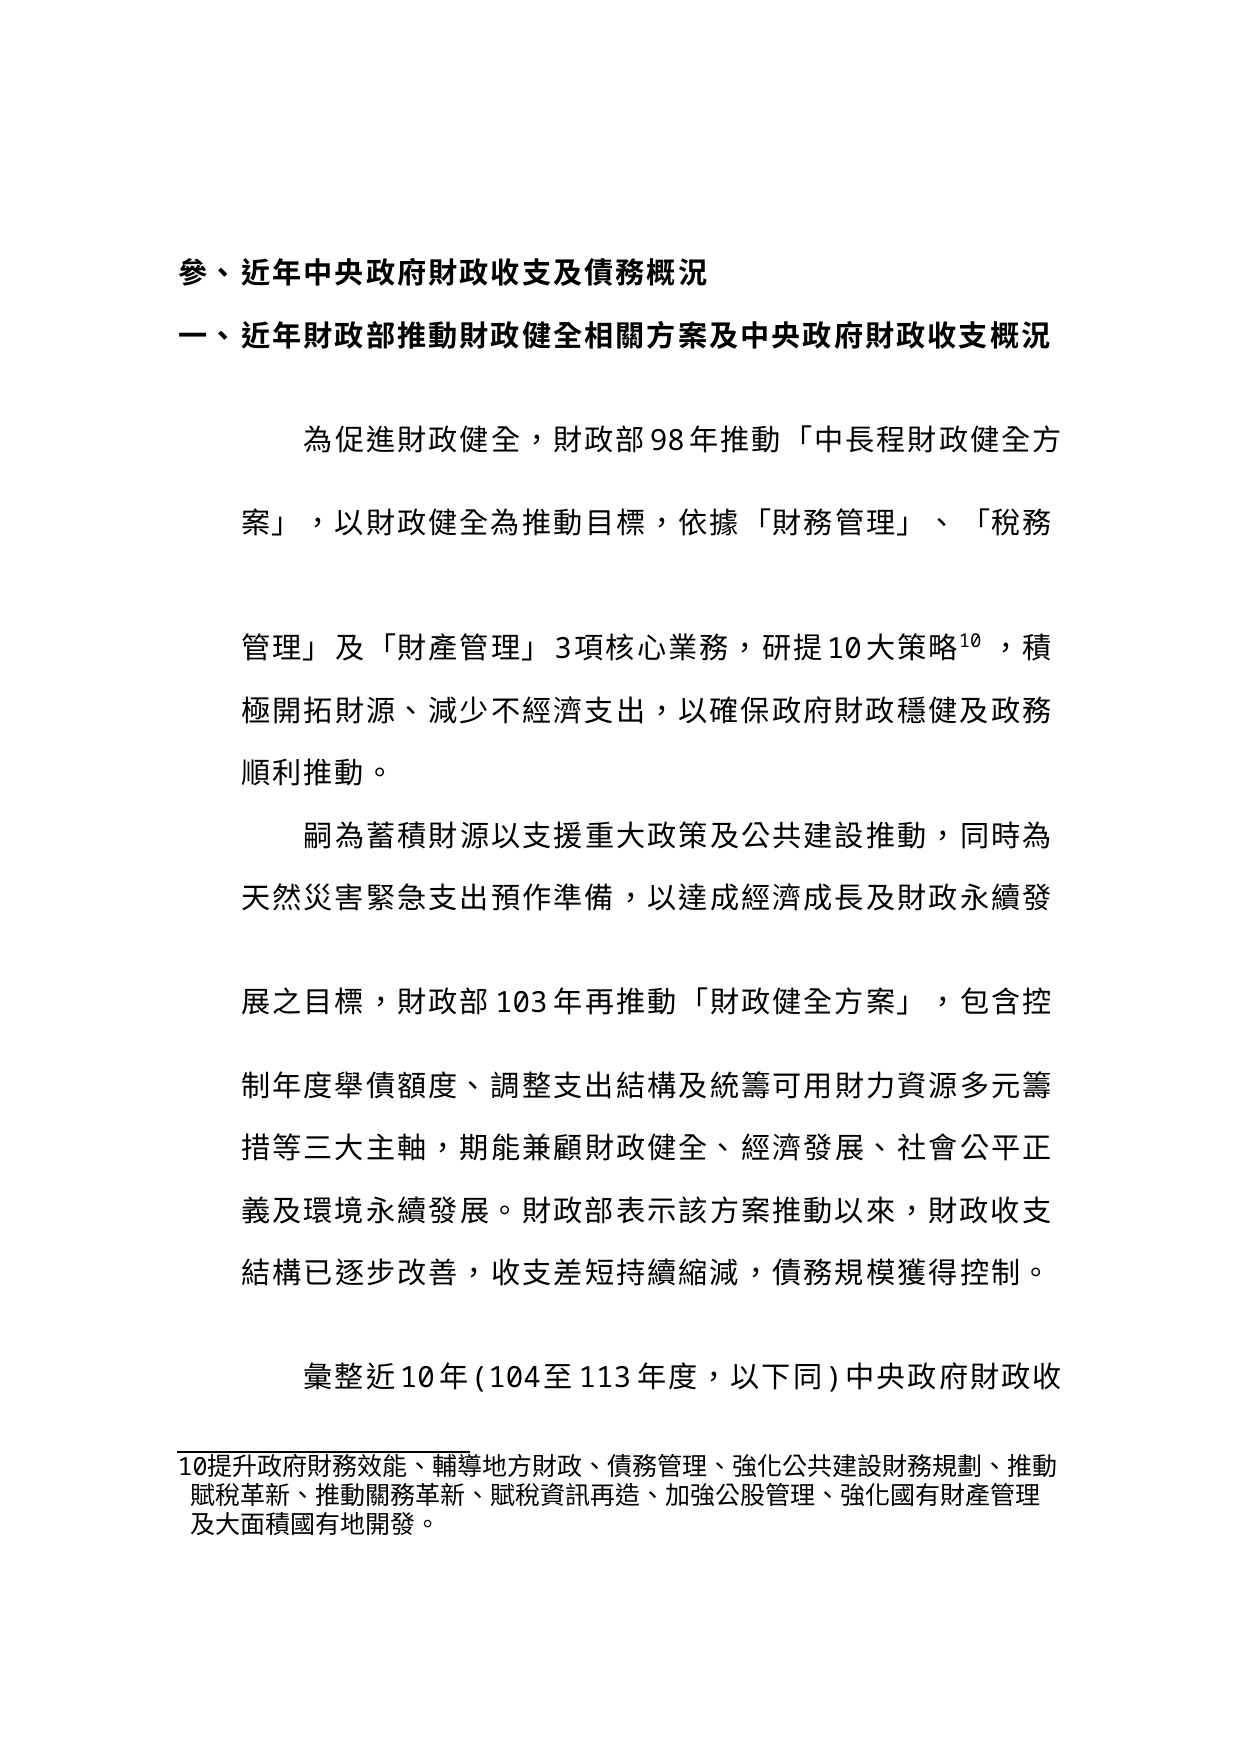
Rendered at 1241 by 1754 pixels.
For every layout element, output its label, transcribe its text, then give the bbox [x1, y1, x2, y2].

text 提升政府財務效能、輔導地方財政、債務管理、強化公共建設財務規劃、推動賦稅革新、推動關務革新、賦稅資訊再造、加強公股管理、強化國有財產管理及大面積國有地開發。 [177, 1452, 1063, 1539]
text 一、近年財政部推動財政健全相關方案及中央政府財政收支概況 [177, 292, 1063, 354]
text 為促進財政健全，財政部98年推動「中長程財政健全方案」，以財政健全為推動目標，依據「財務管理」、「稅務管理」及「財產管理」3項核心業務，研提10大策略，積極開拓財源、減少不經濟支出，以確保政府財政穩健及政務順利推動。 [236, 354, 1063, 792]
text 嗣為蓄積財源以支援重大政策及公共建設推動，同時為天然災害緊急支出預作準備，以達成經濟成長及財政永續發展之目標，財政部103年再推動「財政健全方案」，包含控制年度舉債額度、調整支出結構及統籌可用財力資源多元籌措等三大主軸，期能兼顧財政健全、經濟發展、社會公平正義及環境永續發展。財政部表示該方案推動以來，財政收支結構已逐步改善，收支差短持續縮減，債務規模獲得控制。 [236, 792, 1063, 1292]
text 彙整近10年(104至113年度，以下同)中央政府財政收支及餘絀情形(詳表3-1-1)，中央政府總決算除104及105年度為短絀外，其餘年度均為賸餘，惟特別預決算均為短絀。近10年總決算及特別決算餘絀兩者合抵，共產生4次賸餘及6次短絀，短絀年度多於賸餘年度，其中104至106年度間短絀金額除105年度較高、為504億元外，104及106年度均未達200億元；107及108年度轉絀為餘，分別賸餘167億元及160億元；109至112年間特別決算短絀數介於4,058億元至5,023億元間，加計總決算賸餘數後，除111年度產生賸餘數696億元外，其餘年度仍呈短絀；至113年度因特別決算短絀數大幅降低，加計總決算賸餘數後，該年度產生賸餘數983億元。 [236, 1292, 1063, 1417]
text 參、近年中央政府財政收支及債務概況 [177, 229, 1063, 292]
